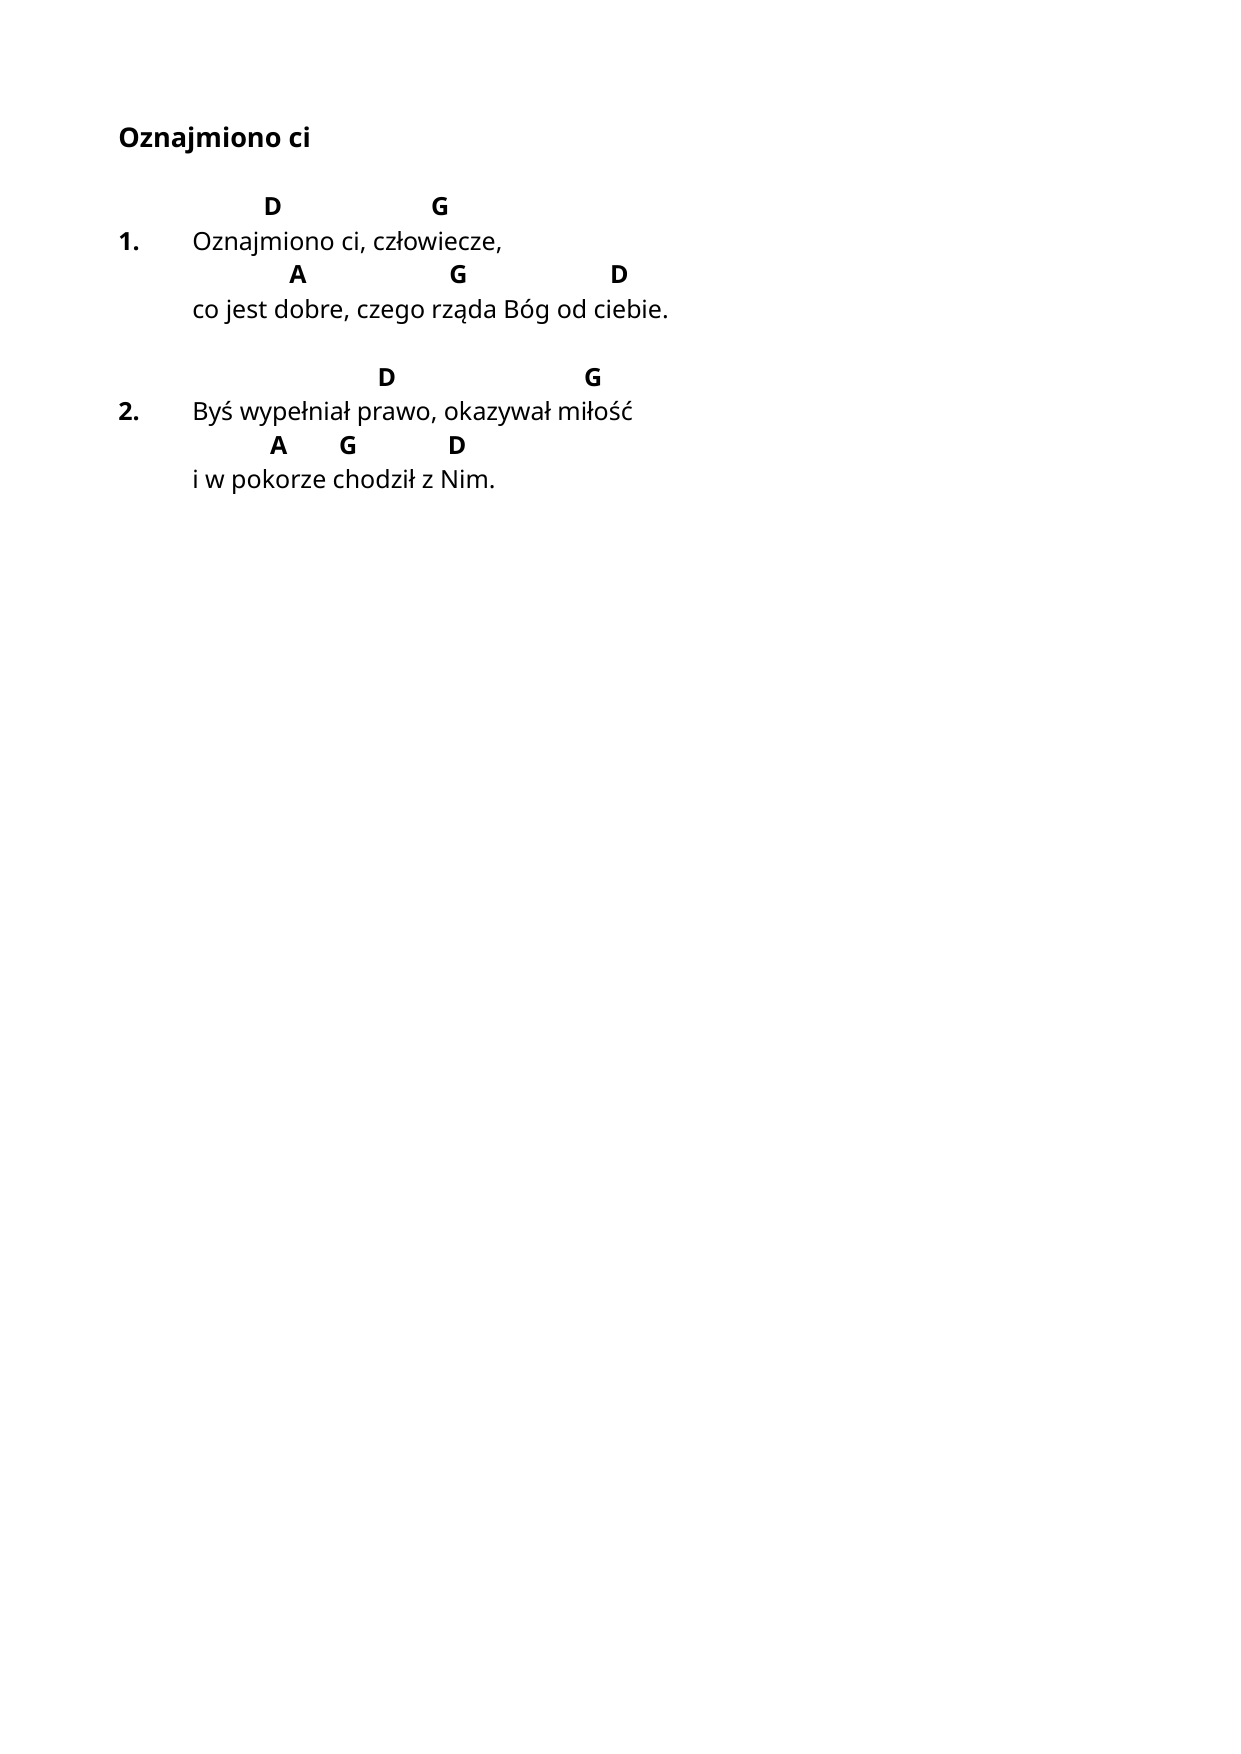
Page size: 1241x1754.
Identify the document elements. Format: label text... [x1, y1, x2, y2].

text D G [118, 359, 1122, 393]
text 2. Byś wypełniał prawo, okazywał miłość [118, 393, 1122, 427]
text 1. Oznajmiono ci, człowiecze, [118, 223, 1122, 257]
text A G D [118, 427, 1122, 462]
text co jest dobre, czego rząda Bóg od ciebie. [118, 291, 1122, 325]
text Oznajmiono ci [118, 118, 1122, 155]
text A G D [118, 257, 1122, 291]
text D G [118, 189, 1122, 223]
text i w pokorze chodził z Nim. [118, 462, 1122, 496]
